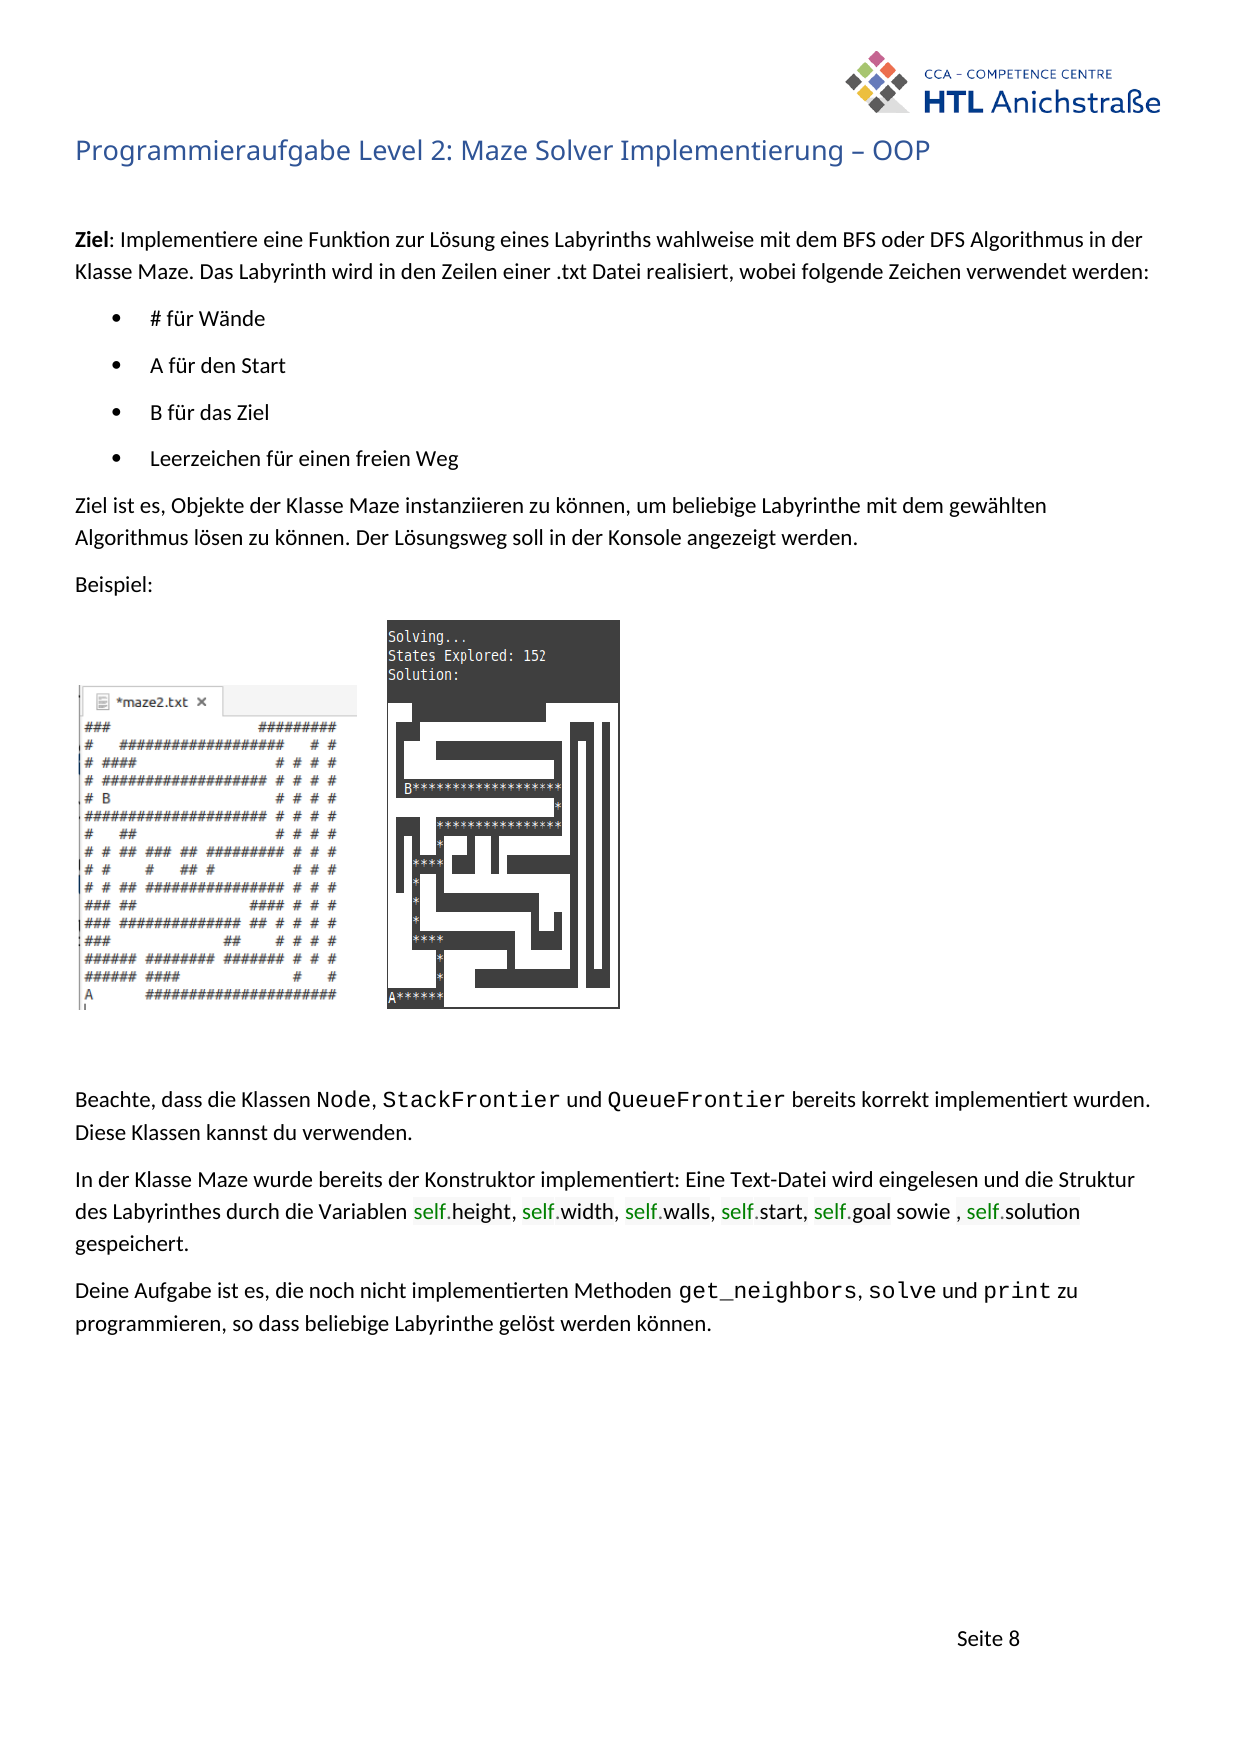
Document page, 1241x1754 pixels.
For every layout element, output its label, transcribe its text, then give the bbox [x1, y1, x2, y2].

picture [387, 620, 620, 1009]
text Ziel: Implementiere eine Funktion zur Lösung eines Labyrinths wahlweise mit dem BFS oder DFS Algorithmus in der Klasse Maze. Das Labyrinth wird in den Zeilen einer .txt Datei realisiert, wobei folgende Zeichen verwendet werden: [75, 225, 1165, 285]
picture [78, 685, 357, 1010]
text In der Klasse Maze wurde bereits der Konstruktor implementiert: Eine Text-Datei wird eingelesen und die Struktur des Labyrinthes durch die Variablen self.height, self.width, self.walls, self.start, self.goal sowie , self.solution gespeichert. [75, 1165, 1165, 1257]
list A für den Start [112, 351, 1165, 379]
list Leerzeichen für einen freien Weg [112, 444, 1165, 472]
text Beachte, dass die Klassen Node, StackFrontier und QueueFrontier bereits korrekt implementiert wurden. Diese Klassen kannst du verwenden. [75, 1085, 1165, 1146]
subtitle Programmieraufgabe Level 2: Maze Solver Implementierung – OOP [75, 131, 1165, 168]
text Ziel ist es, Objekte der Klasse Maze instanziieren zu können, um beliebige Labyrinthe mit dem gewählten Algorithmus lösen zu können. Der Lösungsweg soll in der Konsole angezeigt werden. [75, 491, 1165, 551]
list # für Wände [112, 304, 1165, 332]
text Deine Aufgabe ist es, die noch nicht implementierten Methoden get_neighbors, solve und print zu programmieren, so dass beliebige Labyrinthe gelöst werden können. [75, 1276, 1165, 1337]
list B für das Ziel [112, 398, 1165, 426]
picture [845, 51, 1161, 113]
text Beispiel: [75, 570, 1165, 598]
